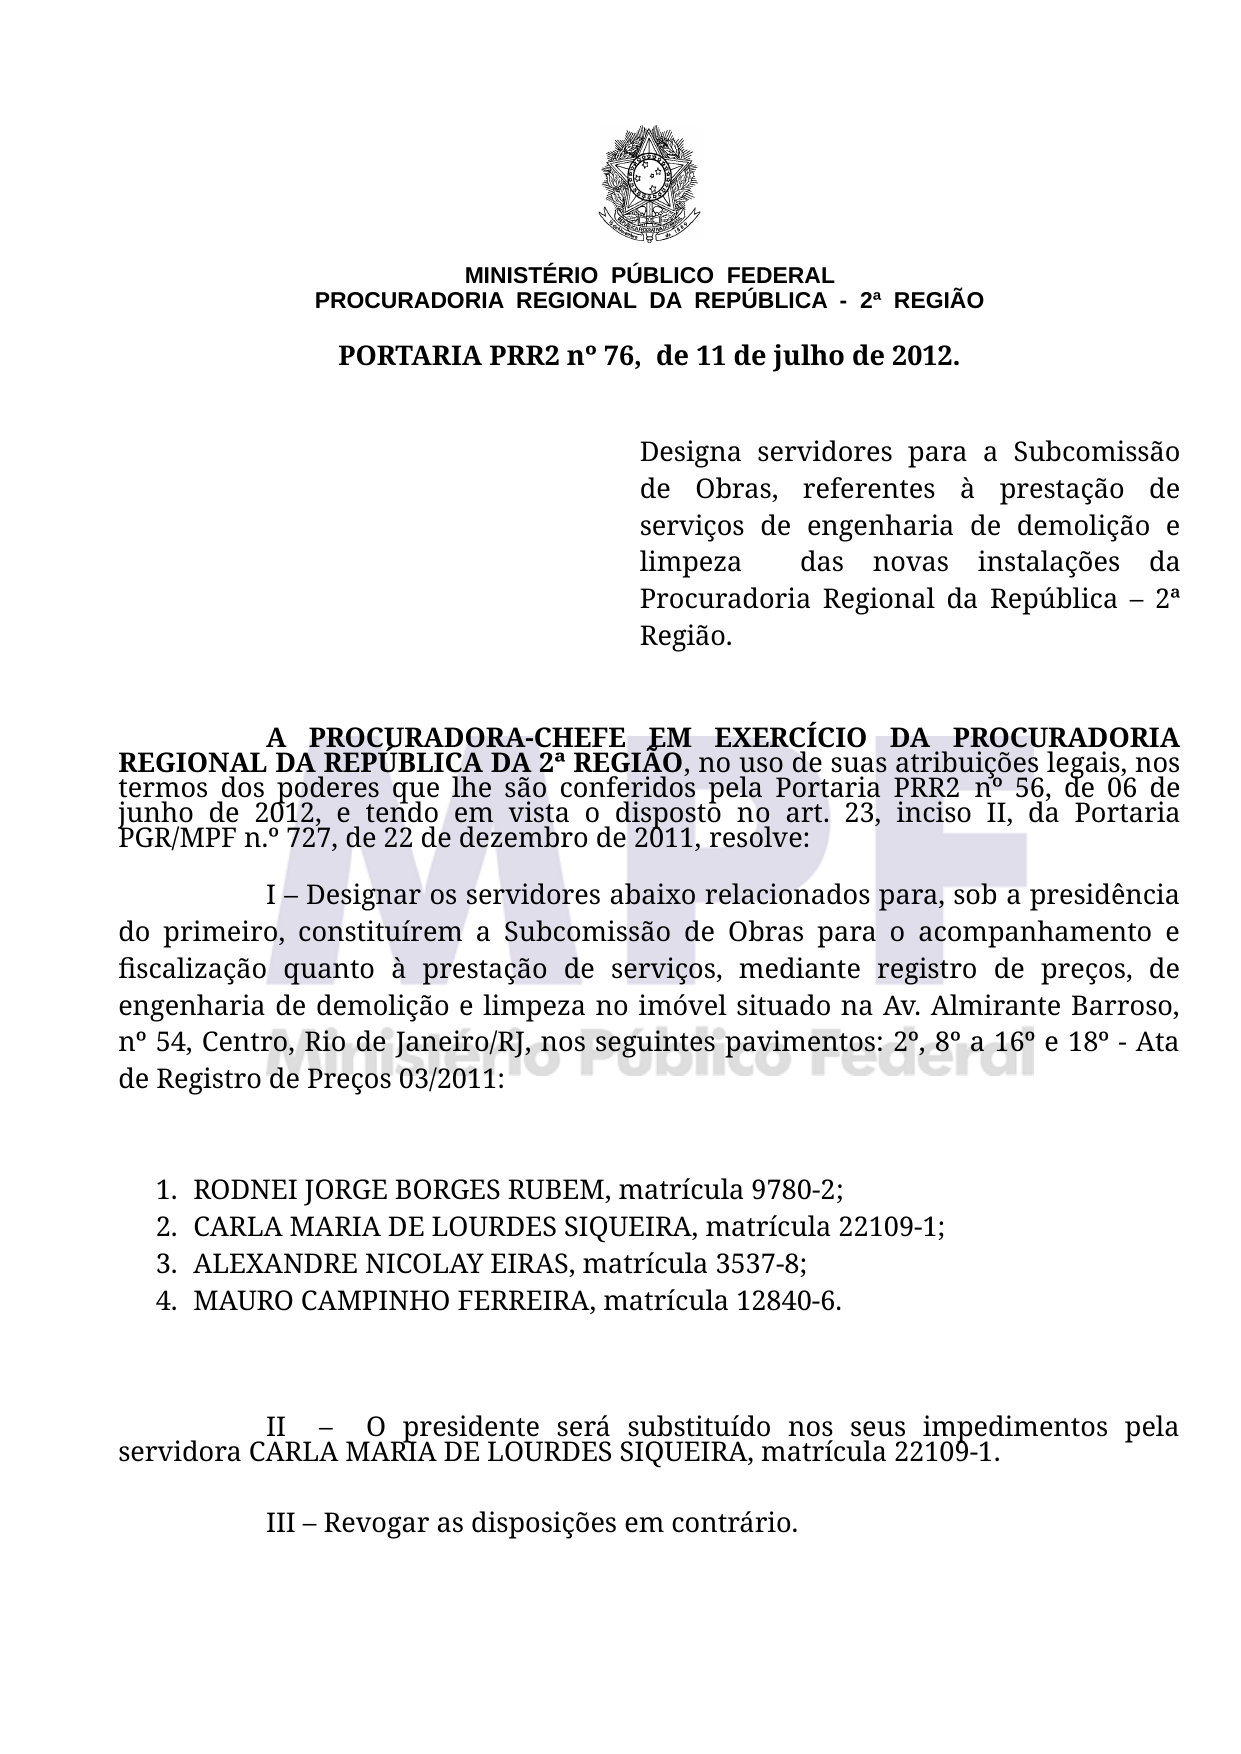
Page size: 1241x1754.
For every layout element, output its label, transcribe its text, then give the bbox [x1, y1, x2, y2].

picture [266, 852, 1034, 875]
list MAURO CAMPINHO FERREIRA, matrícula 12840-6. [156, 1281, 1181, 1318]
text III – Revogar as disposições em contrário. [118, 1503, 1181, 1540]
text I – Designar os servidores abaixo relacionados para, sob a presidência do primeiro, constituírem a Subcomissão de Obras para o acompanhamento e fiscalização quanto à prestação de serviços, mediante registro de preços, de engenharia de demolição e limpeza no imóvel situado na Av. Almirante Barroso, nº 54, Centro, Rio de Janeiro/RJ, nos seguintes pavimentos: 2º, 8º a 16º e 18º - Ata de Registro de Preços 03/2011: [118, 875, 1181, 1097]
list CARLA MARIA DE LOURDES SIQUEIRA, matrícula 22109-1; [156, 1207, 1181, 1244]
list ALEXANDRE NICOLAY EIRAS, matrícula 3537-8; [156, 1244, 1181, 1281]
text PORTARIA PRR2 nº 76, de 11 de julho de 2012. [118, 345, 1181, 370]
text II – O presidente será substituído nos seus impedimentos pela servidora CARLA MARIA DE LOURDES SIQUEIRA, matrícula 22109-1. [118, 1417, 1181, 1467]
list RODNEI JORGE BORGES RUBEM, matrícula 9780-2; [156, 1170, 1181, 1207]
text Designa servidores para a Subcomissão de Obras, referentes à prestação de serviços de engenharia de demolição e limpeza das novas instalações da Procuradoria Regional da República – 2ª Região. [639, 432, 1181, 653]
text A PROCURADORA-CHEFE EM EXERCÍCIO DA PROCURADORIA REGIONAL DA REPÚBLICA DA 2ª REGIÃO, no uso de suas atribuições legais, nos termos dos poderes que lhe são conferidos pela Portaria PRR2 nº 56, de 06 de junho de 2012, e tendo em vista o disposto no art. 23, inciso II, da Portaria PGR/MPF n.º 727, de 22 de dezembro de 2011, resolve: [118, 727, 1181, 852]
picture [597, 125, 703, 243]
